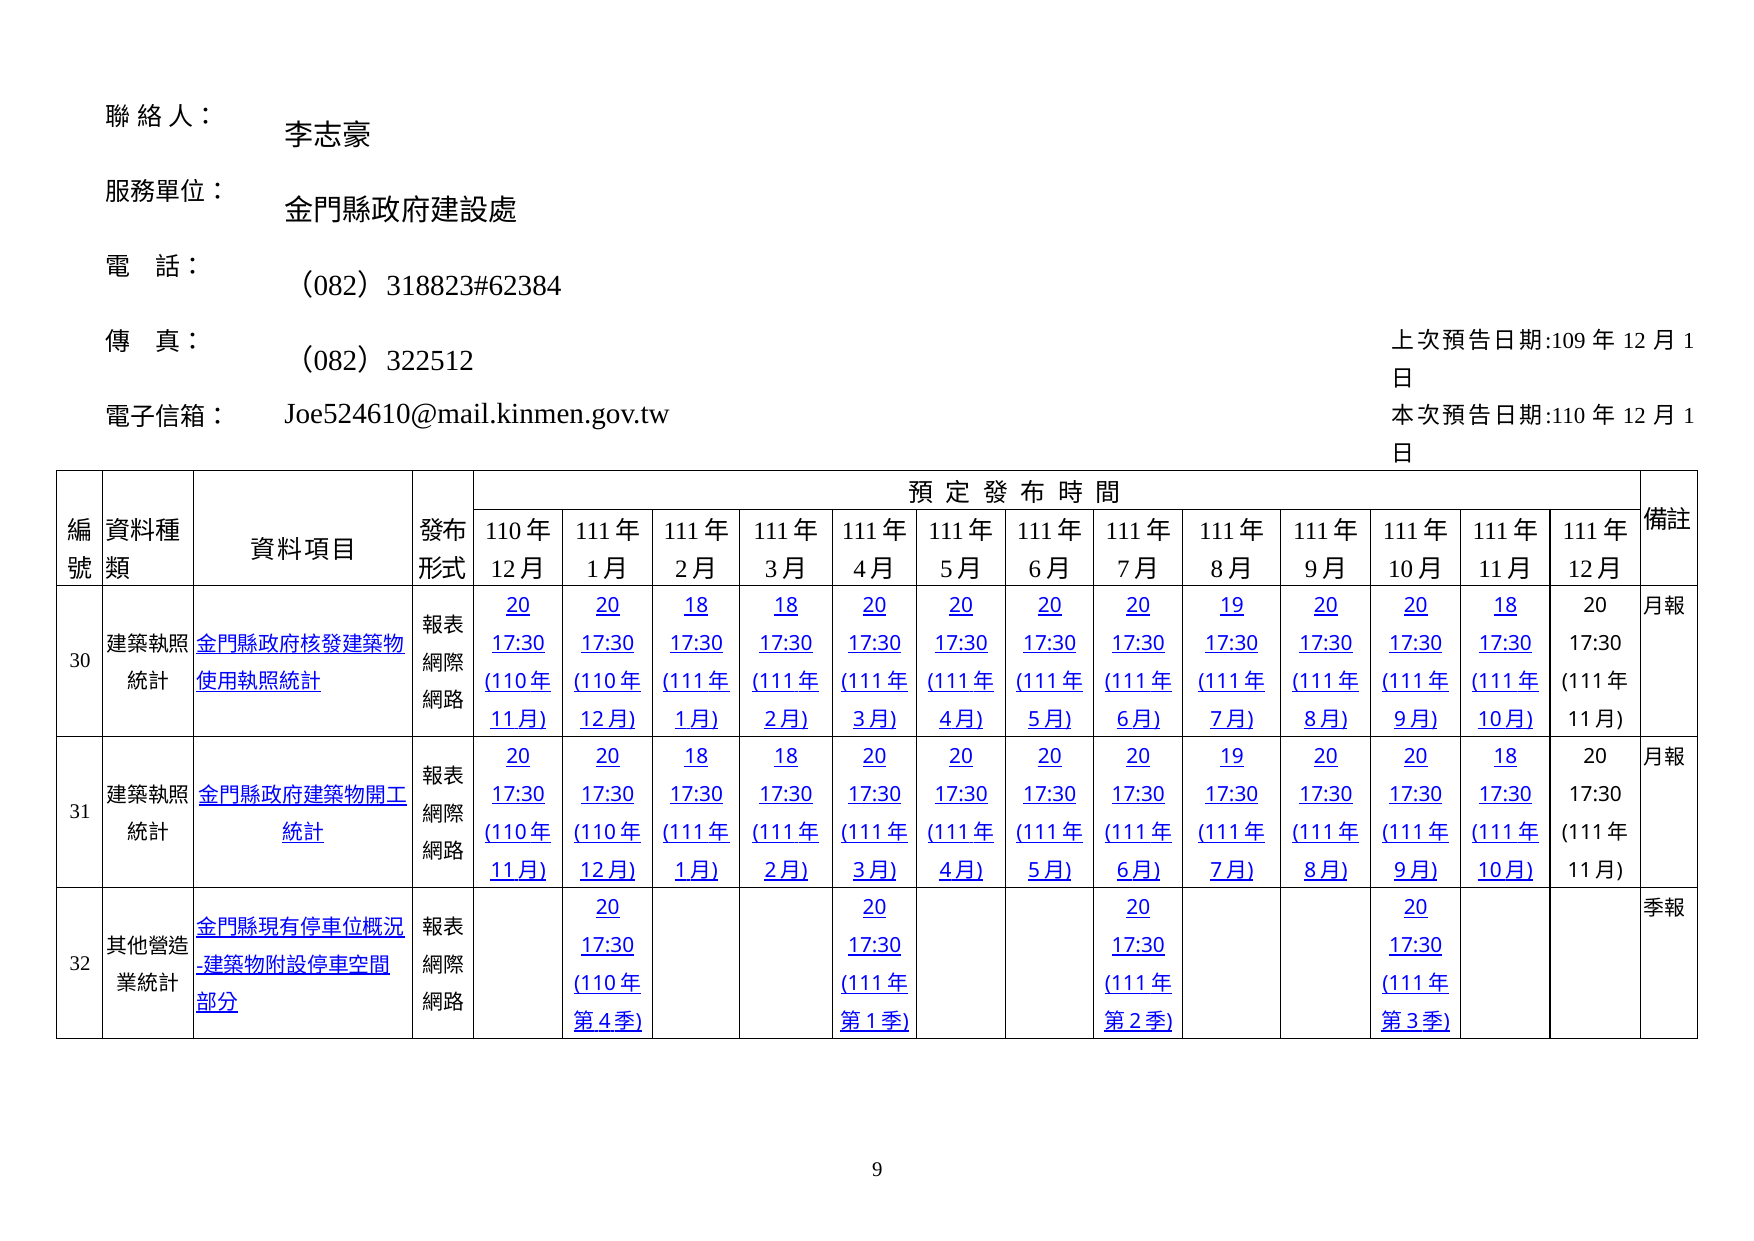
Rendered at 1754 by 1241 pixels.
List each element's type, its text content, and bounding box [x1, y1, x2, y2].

table_cell 20 17:30 (111年 6月) [1094, 586, 1182, 736]
table_cell 20 17:30 (111年 第2季) [1094, 888, 1182, 1038]
table_cell 111年 12月 [1551, 510, 1640, 585]
table_cell [1006, 888, 1093, 1038]
table_cell 報表網際網路 [413, 586, 473, 736]
table_cell 111年 6月 [1006, 510, 1093, 585]
table_cell [1551, 888, 1640, 1038]
table_cell 金門縣政府建築物開工統計 [194, 737, 412, 887]
table_cell 111年 2月 [653, 510, 739, 585]
table_cell 備註 [1641, 471, 1697, 585]
table_cell 111年 11月 [1461, 510, 1549, 585]
table_cell 20 17:30 (111年 4月) [917, 737, 1005, 887]
table_cell 111年 3月 [740, 510, 832, 585]
table_cell 20 17:30 (110年 11月) [474, 737, 562, 887]
table_cell （082）322512 [281, 320, 1388, 395]
table_cell [1389, 170, 1697, 245]
table_cell 資料項目 [194, 509, 412, 585]
table_cell 20 17:30 (111年 3月) [833, 737, 916, 887]
table_cell [57, 170, 103, 245]
table_cell 111年 5月 [917, 510, 1005, 585]
table_cell [57, 395, 103, 470]
table_cell 111年 1月 [563, 510, 652, 585]
table_cell [653, 888, 739, 1038]
table_cell 18 17:30 (111年 10月) [1461, 737, 1549, 887]
table_cell 110年 12月 [474, 510, 562, 585]
table_cell 金門縣現有停車位概況-建築物附設停車空間部分 [194, 888, 412, 1038]
table_cell 其他營造業統計 [103, 888, 193, 1038]
table_cell 服務單位： [103, 170, 281, 245]
table_header 聯 絡 人： [103, 95, 281, 170]
table_cell 電 話： [103, 245, 281, 320]
table_cell 資料種類 [103, 509, 193, 585]
table_cell 111年 8月 [1183, 510, 1280, 585]
table_cell 季報 [1641, 888, 1697, 1038]
table_cell 上次預告日期:109年12月1日 [1389, 320, 1697, 395]
table_cell 30 [57, 586, 102, 736]
table_cell 20 17:30 (111年 8月) [1281, 586, 1370, 736]
table_cell 發布形式 [413, 509, 473, 585]
table_cell [1183, 888, 1280, 1038]
table_cell 報表網際網路 [413, 888, 473, 1038]
table_cell 20 17:30 (110年 11月) [474, 586, 562, 736]
table_cell [103, 471, 193, 509]
table_cell 月報 [1641, 737, 1697, 887]
table_cell [474, 888, 562, 1038]
table_header [1389, 95, 1697, 170]
table_cell [57, 320, 103, 395]
table_cell 18 17:30 (111年 1月) [653, 586, 739, 736]
table_header [57, 95, 103, 170]
table_cell 111年 9月 [1281, 510, 1370, 585]
table_cell 本次預告日期:110年12月1日 [1389, 395, 1697, 470]
table_cell 20 17:30 (111年 9月) [1371, 586, 1460, 736]
table_cell 111年 4月 [833, 510, 916, 585]
table_cell 電子信箱： [103, 395, 281, 470]
table_cell 20 17:30 (111年 4月) [917, 586, 1005, 736]
table_cell Joe524610@mail.kinmen.gov.tw [281, 395, 1388, 470]
table_cell 18 17:30 (111年 2月) [740, 586, 832, 736]
table_cell 報表網際網路 [413, 737, 473, 887]
table_cell 111年 10月 [1371, 510, 1460, 585]
table_cell 20 17:30 (110年 12月) [563, 737, 652, 887]
table_cell 32 [57, 888, 102, 1038]
table_cell 建築執照統計 [103, 737, 193, 887]
table_cell [57, 471, 102, 509]
table_cell 20 17:30 (111年 11月) [1551, 737, 1640, 887]
table_header 李志豪 [281, 95, 1388, 170]
table_cell 19 17:30 (111年 7月) [1183, 586, 1280, 736]
table_cell 20 17:30 (111年 5月) [1006, 737, 1093, 887]
table_cell 20 17:30 (111年 第1季) [833, 888, 916, 1038]
table_cell [917, 888, 1005, 1038]
table_cell 編號 [57, 509, 102, 585]
table_cell 20 17:30 (110年 12月) [563, 586, 652, 736]
table_cell 19 17:30 (111年 7月) [1183, 737, 1280, 887]
table_cell [1389, 245, 1697, 320]
table_cell [1281, 888, 1370, 1038]
table_cell 20 17:30 (111年 6月) [1094, 737, 1182, 887]
table_cell 20 17:30 (111年 第3季) [1371, 888, 1460, 1038]
table_cell 月報 [1641, 586, 1697, 736]
table_cell 31 [57, 737, 102, 887]
table_cell 建築執照統計 [103, 586, 193, 736]
table_cell 20 17:30 (111年 8月) [1281, 737, 1370, 887]
table_cell 111年 7月 [1094, 510, 1182, 585]
table_cell 金門縣政府建設處 [281, 170, 1388, 245]
table_cell 18 17:30 (111年 1月) [653, 737, 739, 887]
table_cell 18 17:30 (111年 2月) [740, 737, 832, 887]
table_cell 20 17:30 (110年 第4季) [563, 888, 652, 1038]
table_cell [1461, 888, 1549, 1038]
table_cell 20 17:30 (111年 11月) [1551, 586, 1640, 736]
table_cell [194, 471, 412, 509]
table_cell 預 定 發 布 時 間 [474, 471, 1640, 509]
table_cell [740, 888, 832, 1038]
table_cell 傳 真： [103, 320, 281, 395]
table_cell 20 17:30 (111年 3月) [833, 586, 916, 736]
table_cell 金門縣政府核發建築物使用執照統計 [194, 586, 412, 736]
table_cell [413, 471, 473, 509]
table_cell 18 17:30 (111年 10月) [1461, 586, 1549, 736]
table_cell [57, 245, 103, 320]
table_cell 20 17:30 (111年 5月) [1006, 586, 1093, 736]
table_cell 20 17:30 (111年 9月) [1371, 737, 1460, 887]
table_cell （082）318823#62384 [281, 245, 1388, 320]
